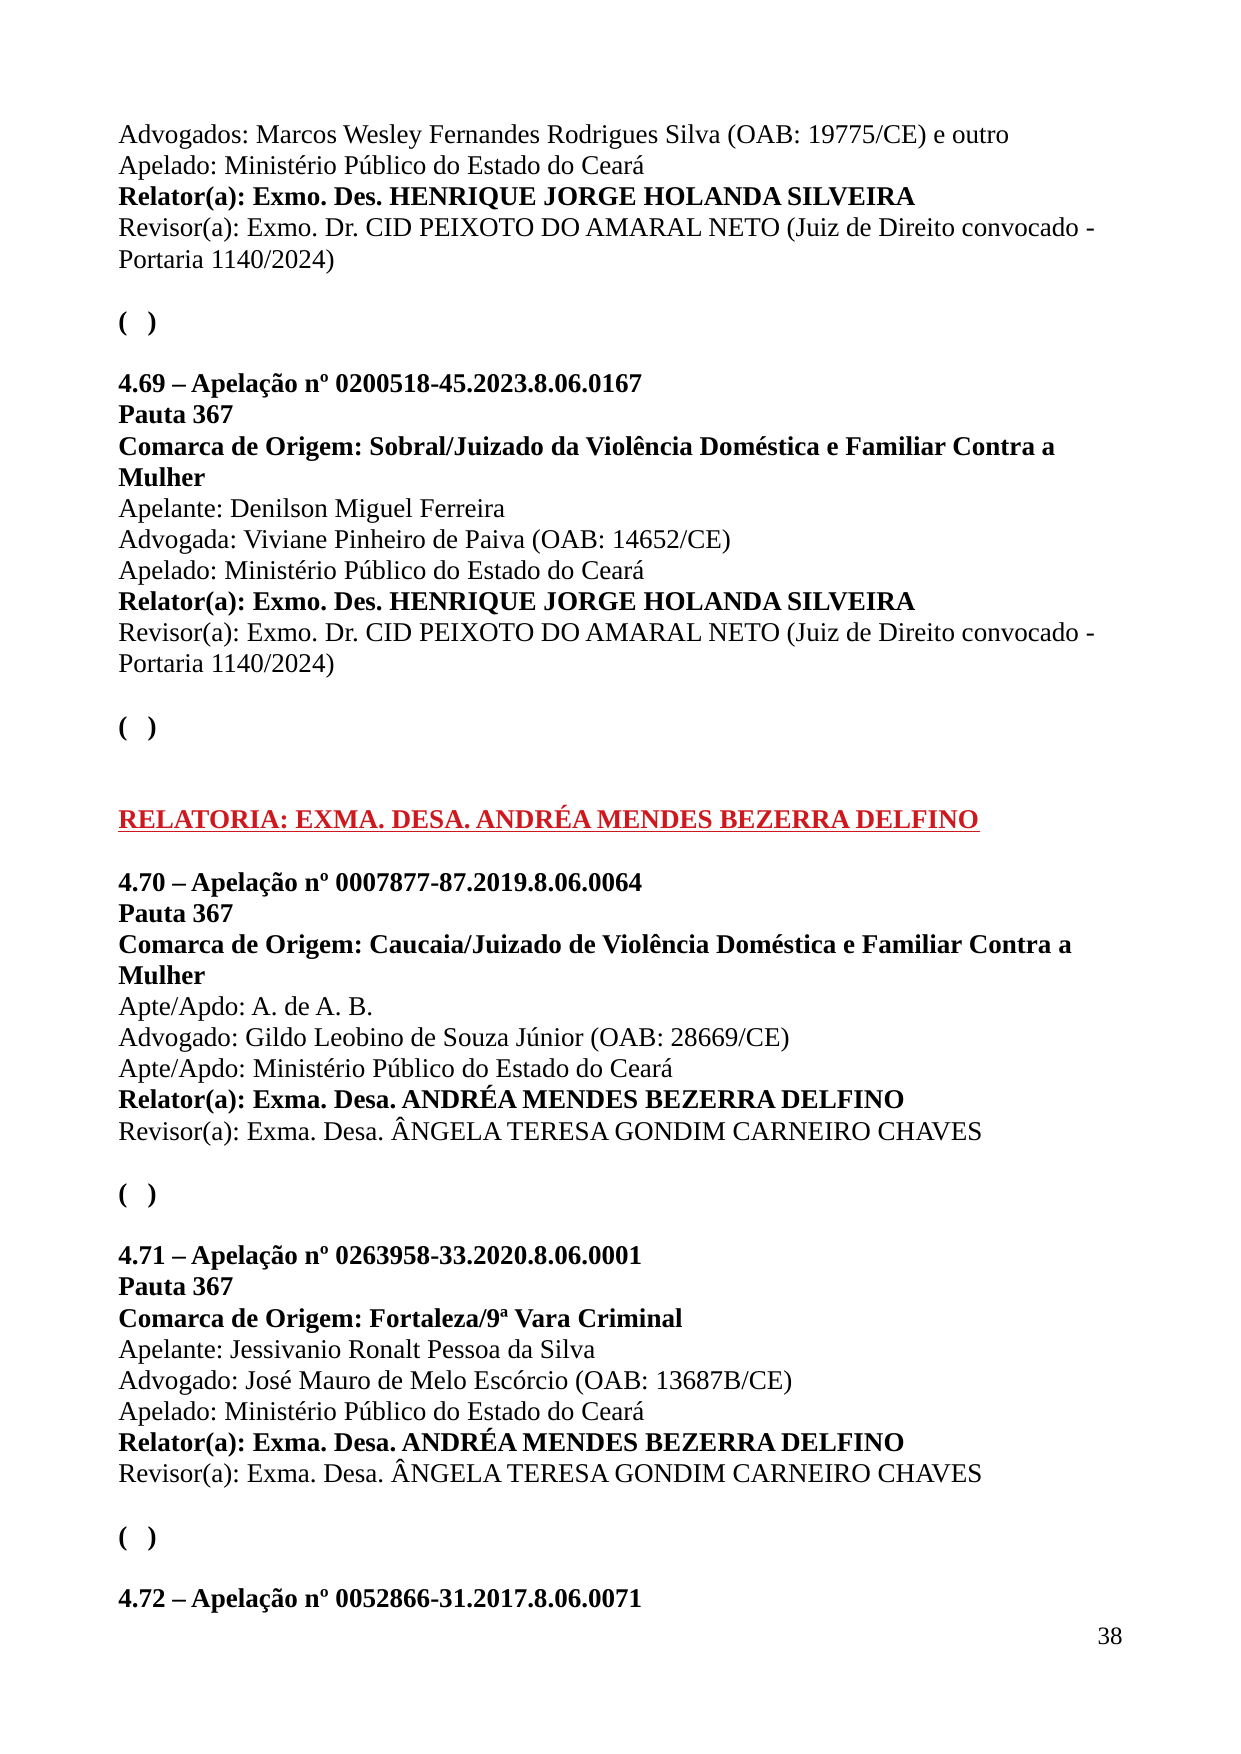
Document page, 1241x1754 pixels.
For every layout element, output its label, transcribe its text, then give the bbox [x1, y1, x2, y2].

text 4.70 – Apelação nº 0007877-87.2019.8.06.0064 [118, 866, 1122, 897]
text 4.72 – Apelação nº 0052866-31.2017.8.06.0071 [118, 1582, 1122, 1613]
text ( ) [118, 305, 1122, 336]
text Apelado: Ministério Público do Estado do Ceará [118, 1395, 1122, 1426]
text Relator(a): Exma. Desa. ANDRÉA MENDES BEZERRA DELFINO [118, 1084, 1122, 1115]
text ( ) [118, 1520, 1122, 1551]
text Relator(a): Exmo. Des. HENRIQUE JORGE HOLANDA SILVEIRA [118, 180, 1122, 212]
text Relator(a): Exma. Desa. ANDRÉA MENDES BEZERRA DELFINO [118, 1426, 1122, 1457]
text Apelado: Ministério Público do Estado do Ceará [118, 149, 1122, 180]
text 4.69 – Apelação nº 0200518-45.2023.8.06.0167 [118, 367, 1122, 398]
text Comarca de Origem: Caucaia/Juizado de Violência Doméstica e Familiar Contra a Mulher [118, 928, 1122, 990]
text Pauta 367 [118, 897, 1122, 928]
text Revisor(a): Exmo. Dr. CID PEIXOTO DO AMARAL NETO (Juiz de Direito convocado - Portaria 1140/2024) [118, 212, 1122, 274]
text Advogado: José Mauro de Melo Escórcio (OAB: 13687B/CE) [118, 1364, 1122, 1395]
text Revisor(a): Exma. Desa. ÂNGELA TERESA GONDIM CARNEIRO CHAVES [118, 1457, 1122, 1488]
text Pauta 367 [118, 1271, 1122, 1302]
text Comarca de Origem: Sobral/Juizado da Violência Doméstica e Familiar Contra a Mulher [118, 429, 1122, 492]
text ( ) [118, 1177, 1122, 1208]
text Apte/Apdo: Ministério Público do Estado do Ceará [118, 1052, 1122, 1084]
text Advogados: Marcos Wesley Fernandes Rodrigues Silva (OAB: 19775/CE) e outro [118, 118, 1122, 149]
text Relator(a): Exmo. Des. HENRIQUE JORGE HOLANDA SILVEIRA [118, 585, 1122, 616]
text Apelado: Ministério Público do Estado do Ceará [118, 554, 1122, 585]
text Advogado: Gildo Leobino de Souza Júnior (OAB: 28669/CE) [118, 1021, 1122, 1052]
text RELATORIA: EXMA. DESA. ANDRÉA MENDES BEZERRA DELFINO [118, 803, 1122, 834]
text Apelante: Jessivanio Ronalt Pessoa da Silva [118, 1333, 1122, 1364]
text Pauta 367 [118, 398, 1122, 429]
text 4.71 – Apelação nº 0263958-33.2020.8.06.0001 [118, 1239, 1122, 1271]
text Advogada: Viviane Pinheiro de Paiva (OAB: 14652/CE) [118, 523, 1122, 554]
text Apelante: Denilson Miguel Ferreira [118, 492, 1122, 523]
text Revisor(a): Exmo. Dr. CID PEIXOTO DO AMARAL NETO (Juiz de Direito convocado - Portaria 1140/2024) [118, 616, 1122, 679]
text ( ) [118, 710, 1122, 741]
text Comarca de Origem: Fortaleza/9ª Vara Criminal [118, 1302, 1122, 1333]
text Revisor(a): Exma. Desa. ÂNGELA TERESA GONDIM CARNEIRO CHAVES [118, 1115, 1122, 1146]
text Apte/Apdo: A. de A. B. [118, 990, 1122, 1021]
